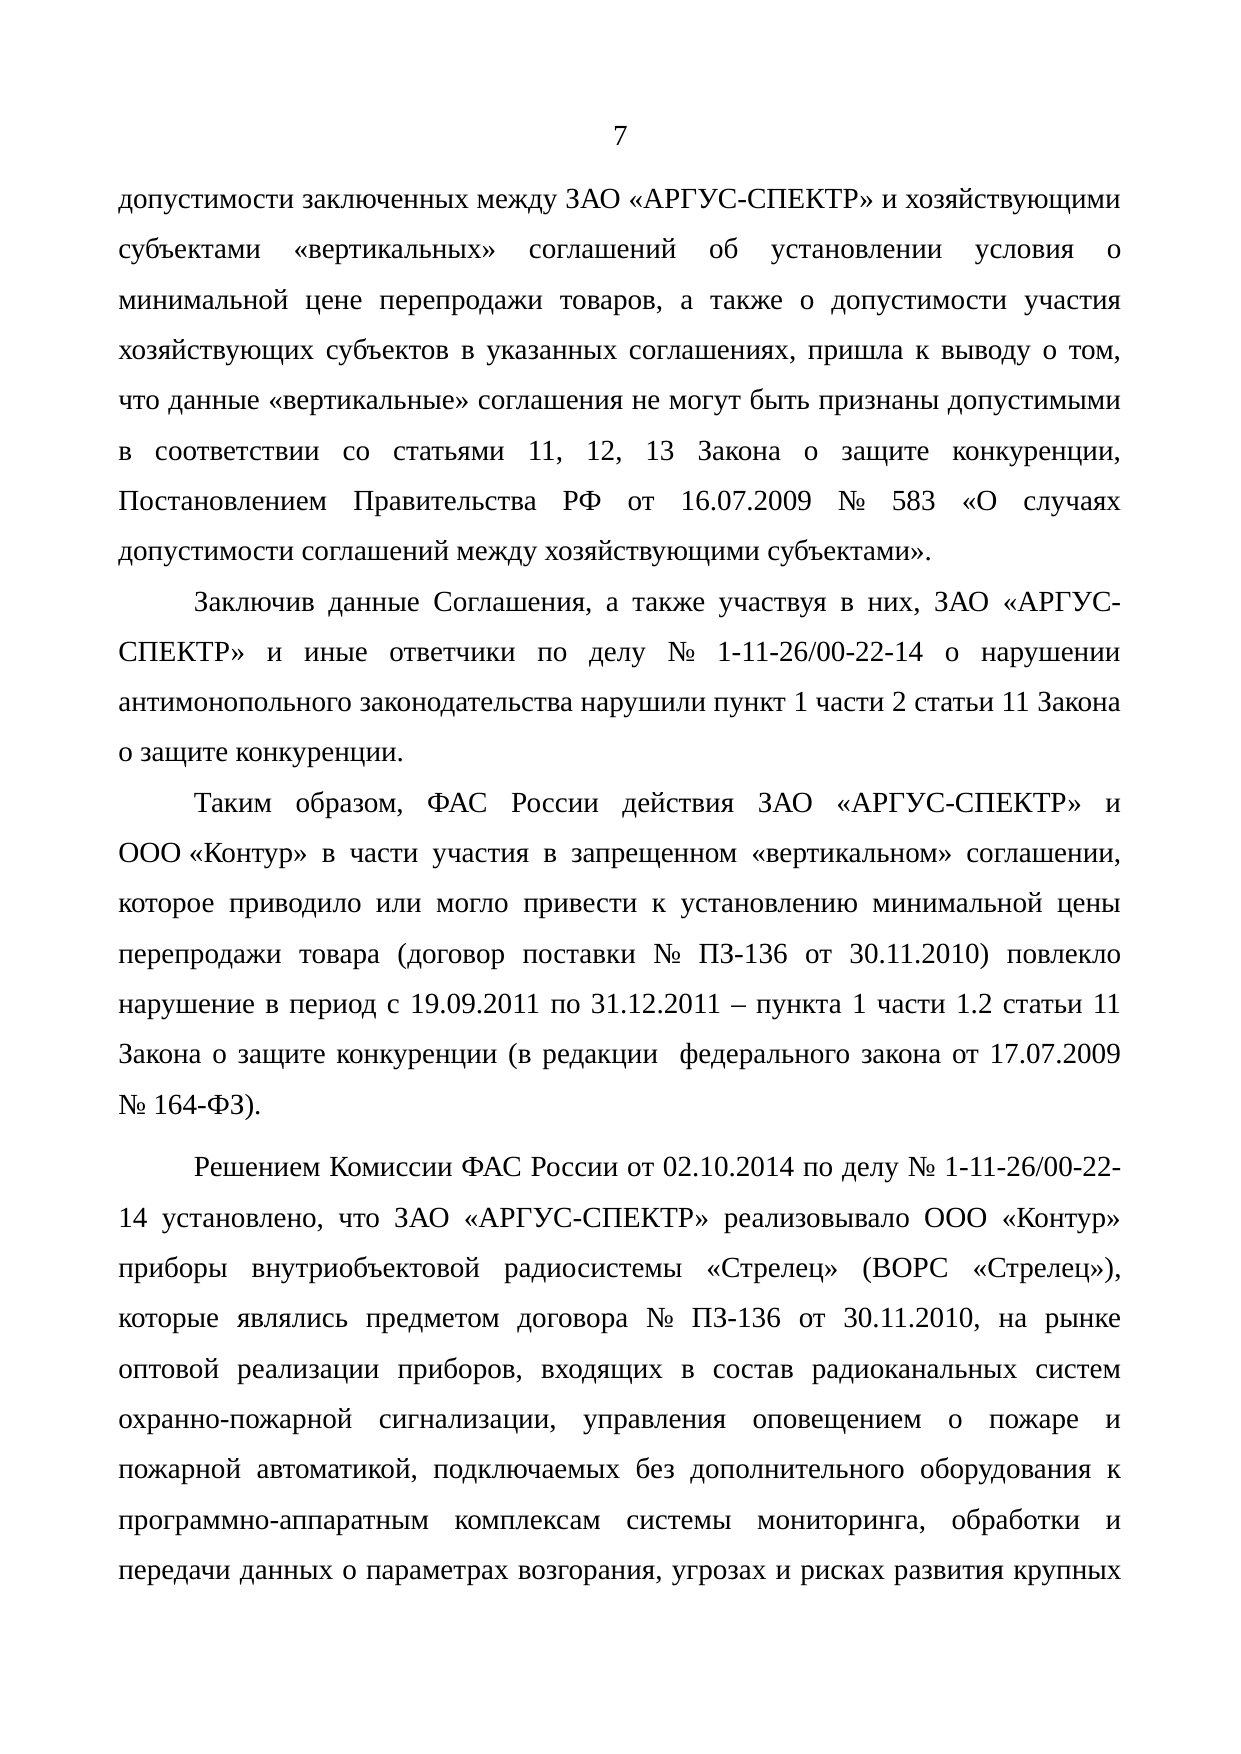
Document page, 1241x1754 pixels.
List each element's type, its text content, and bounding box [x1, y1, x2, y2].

text Заключив данные Соглашения, а также участвуя в них, ЗАО «АРГУС-СПЕКТР» и иные ответчики по делу № 1-11-26/00-22-14 о нарушении антимонопольного законодательства нарушили пункт 1 части 2 статьи 11 Закона о защите конкуренции. [118, 584, 1122, 768]
text Решением Комиссии ФАС России от 02.10.2014 по делу № 1-11-26/00-22-14 установлено, что ЗАО «АРГУС-СПЕКТР» реализовывало ООО «Контур» приборы внутриобъектовой радиосистемы «Стрелец» (ВОРС «Стрелец»), которые являлись предметом договора № ПЗ-136 от 30.11.2010, на рынке оптовой реализации приборов, входящих в состав радиоканальных систем охранно-пожарной сигнализации, управления оповещением о пожаре и пожарной автоматикой, подключаемых без дополнительного оборудования к программно-аппаратным комплексам системы мониторинга, обработки и передачи данных о параметрах возгорания, угрозах и рисках развития крупных [118, 1149, 1122, 1586]
text допустимости заключенных между ЗАО «АРГУС-СПЕКТР» и хозяйствующими субъектами «вертикальных» соглашений об установлении условия о минимальной цене перепродажи товаров, а также о допустимости участия хозяйствующих субъектов в указанных соглашениях, пришла к выводу о том, что данные «вертикальные» соглашения не могут быть признаны допустимыми в соответствии со статьями 11, 12, 13 Закона о защите конкуренции, Постановлением Правительства РФ от 16.07.2009 № 583 «О случаях допустимости соглашений между хозяйствующими субъектами». [118, 181, 1122, 567]
text Таким образом, ФАС России действия ЗАО «АРГУС-СПЕКТР» и ООО «Контур» в части участия в запрещенном «вертикальном» соглашении, которое приводило или могло привести к установлению минимальной цены перепродажи товара (договор поставки № ПЗ-136 от 30.11.2010) повлекло нарушение в период с 19.09.2011 по 31.12.2011 – пункта 1 части 1.2 статьи 11 Закона о защите конкуренции (в редакции федерального закона от 17.07.2009 № 164-ФЗ). [118, 785, 1122, 1120]
